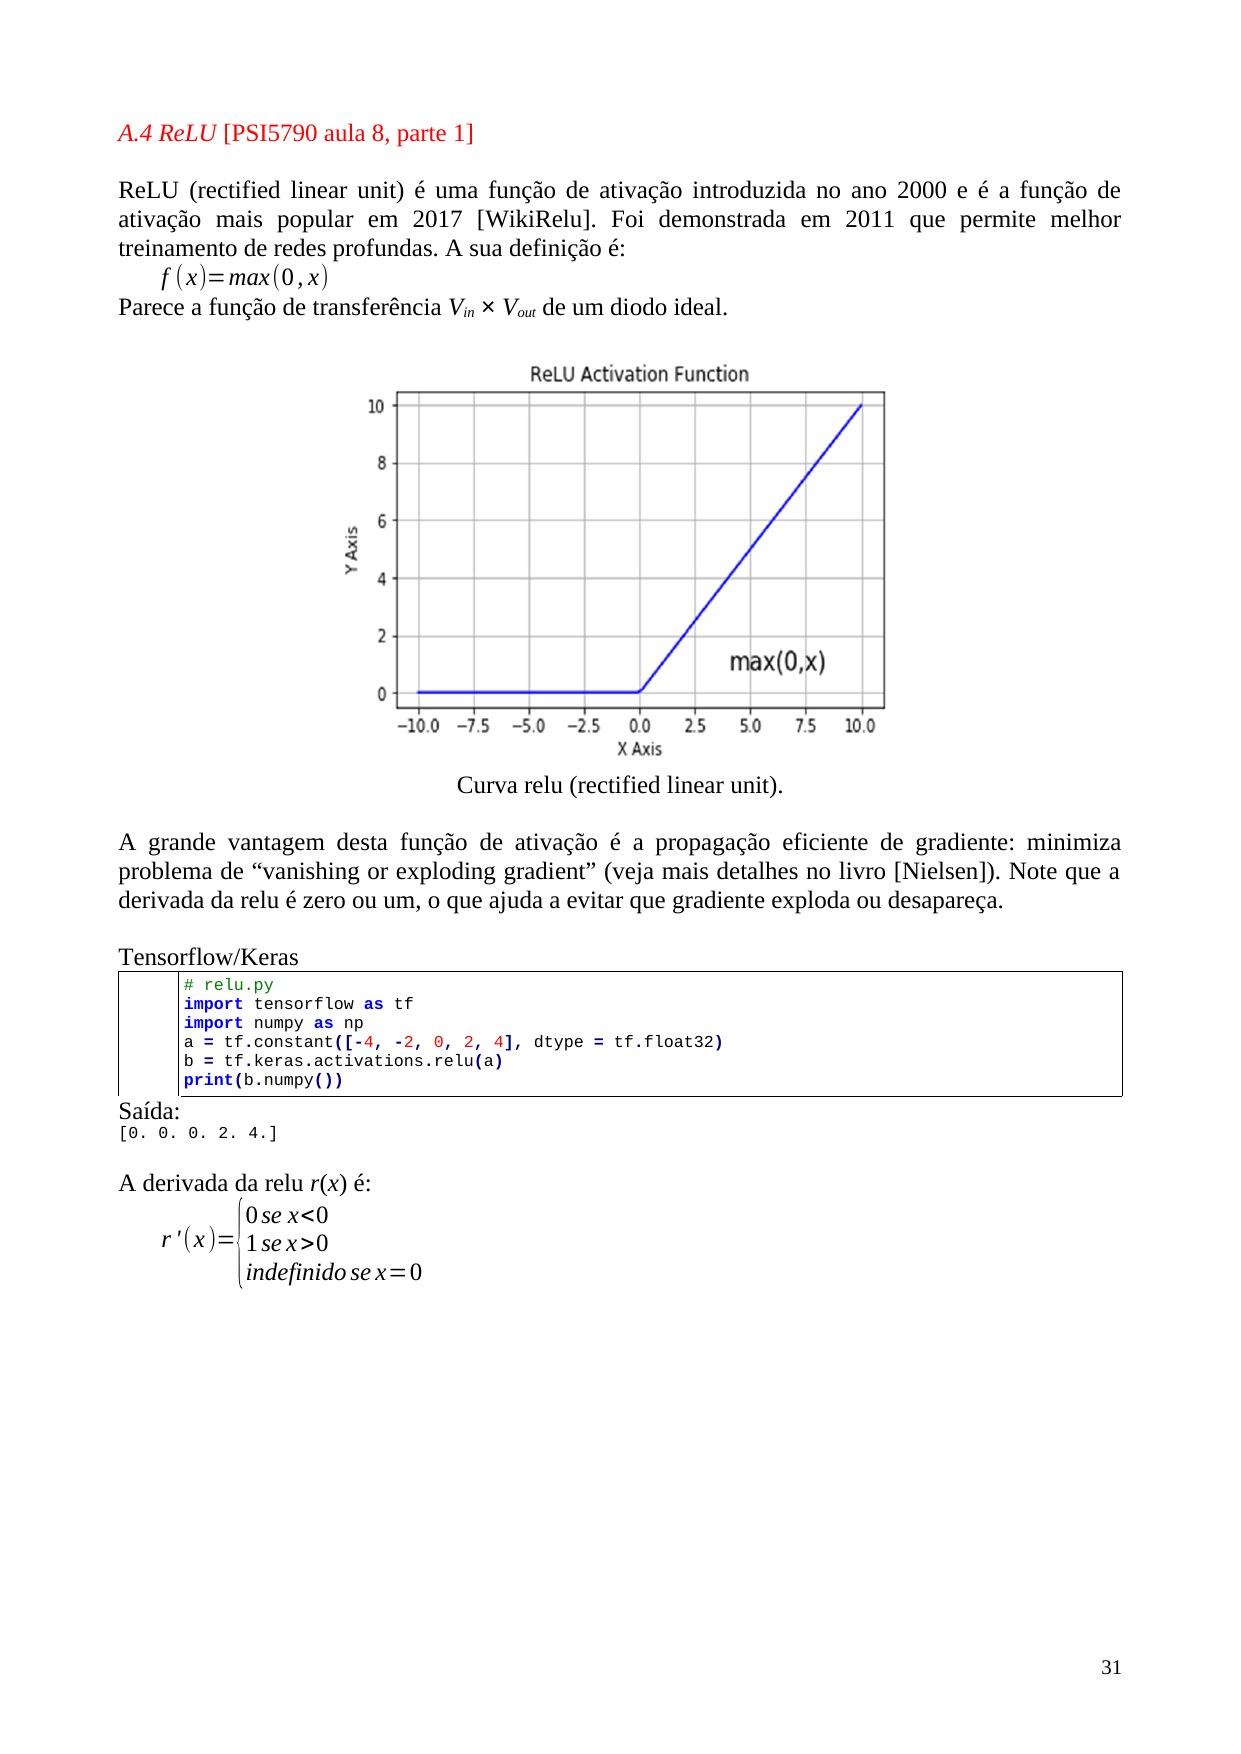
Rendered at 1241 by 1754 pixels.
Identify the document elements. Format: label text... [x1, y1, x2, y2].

text Tensorflow/Keras [118, 942, 1122, 971]
text Curva relu (rectified linear unit). [118, 770, 1122, 799]
text A grande vantagem desta função de ativação é a propagação eficiente de gradiente: minimiza problema de “vanishing or exploding gradient” (veja mais detalhes no livro [Nielsen]). Note que a derivada da relu é zero ou um, o que ajuda a evitar que gradiente exploda ou desapareça. [118, 827, 1122, 914]
text A.4 ReLU [PSI5790 aula 8, parte 1] [118, 118, 1122, 147]
table_header [119, 972, 178, 1096]
table_header # relu.py import tensorflow as tf import numpy as np a = tf.constant([-4, -2, 0, 2, 4], dtype = tf.float32) b = tf.keras.activations.relu(a) print(b.numpy()) [179, 972, 1122, 1096]
picture [332, 351, 908, 770]
text [0. 0. 0. 2. 4.] [118, 1125, 1122, 1143]
text A derivada da relu r(x) é: [118, 1168, 1122, 1196]
text ReLU (rectified linear unit) é uma função de ativação introduzida no ano 2000 e é a função de ativação mais popular em 2017 [WikiRelu]. Foi demonstrada em 2011 que permite melhor treinamento de redes profundas. A sua definição é: [118, 176, 1122, 262]
text Parece a função de transferência Vin × Vout de um diodo ideal. [118, 292, 1122, 323]
text Saída: [118, 1097, 1122, 1125]
